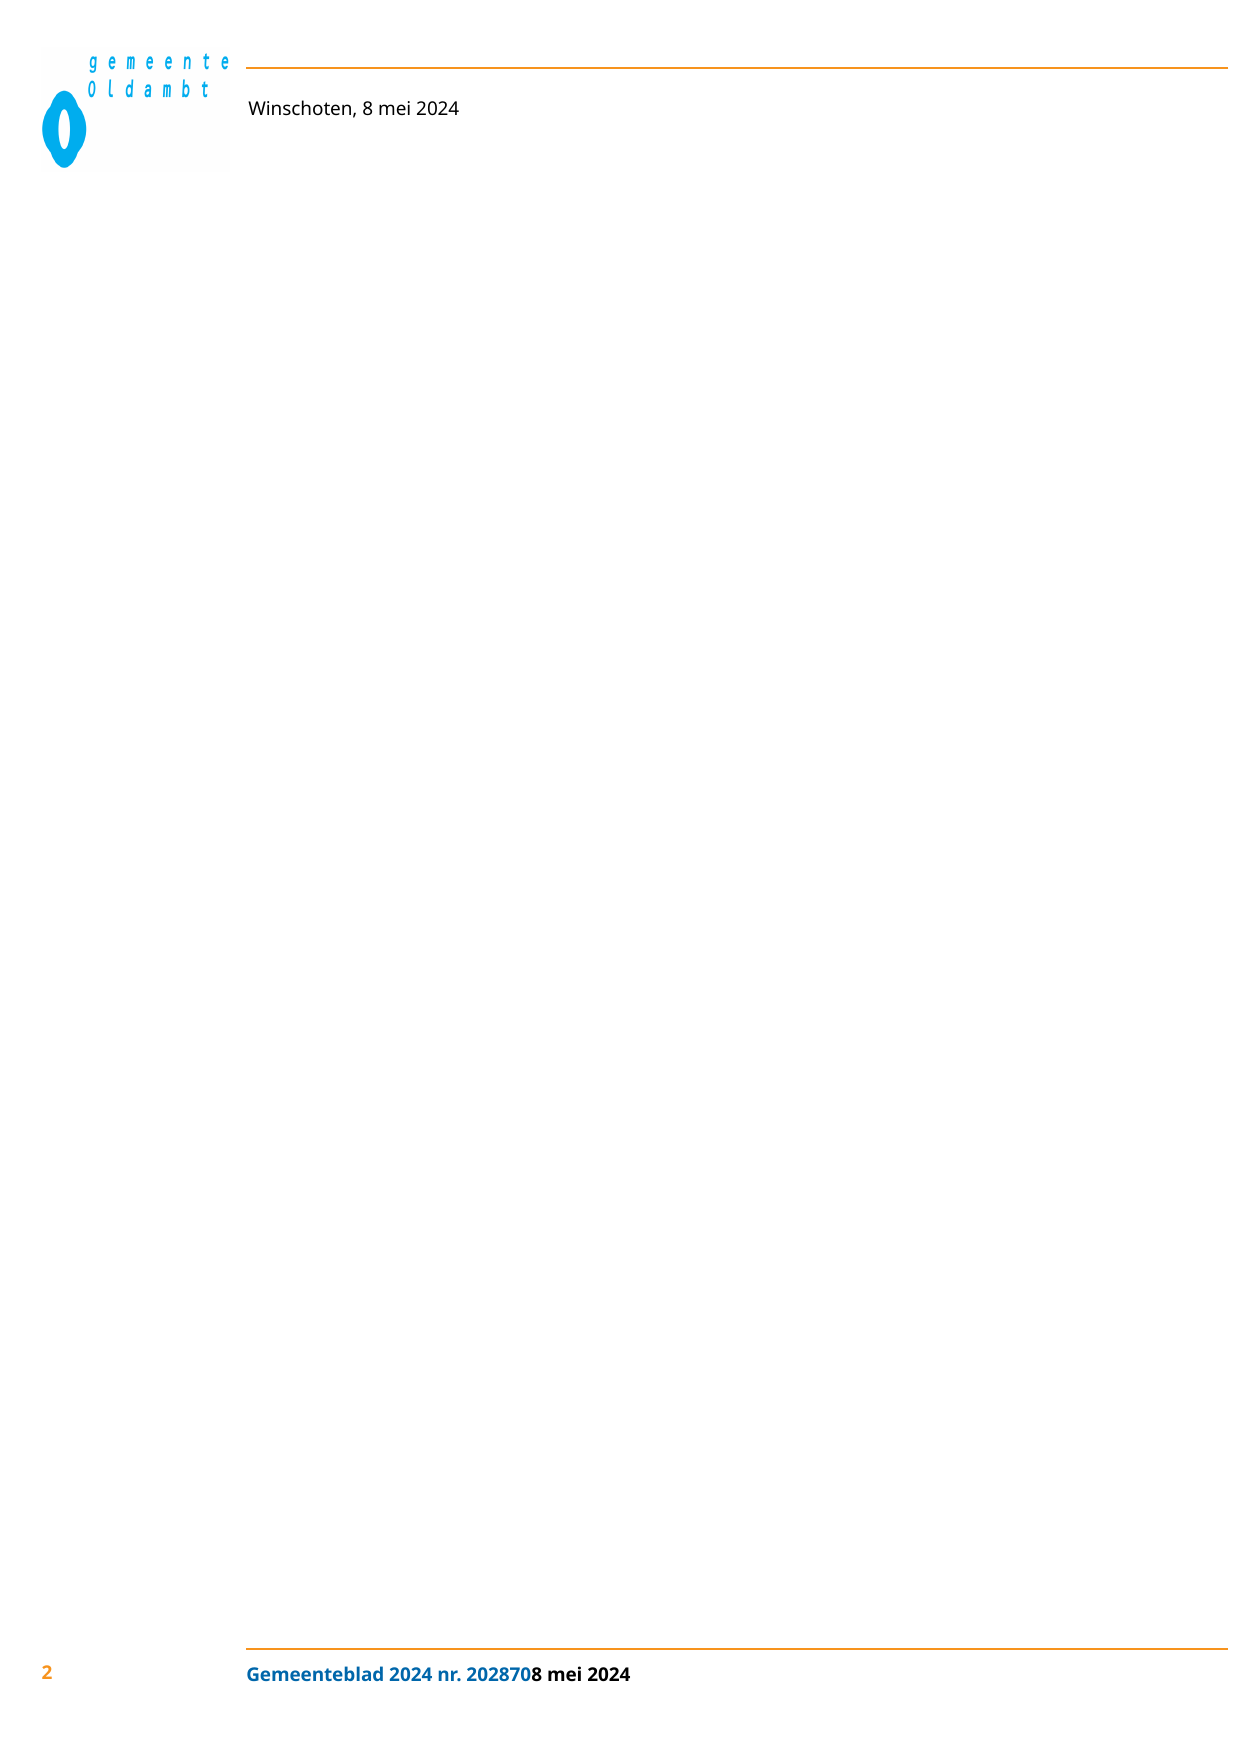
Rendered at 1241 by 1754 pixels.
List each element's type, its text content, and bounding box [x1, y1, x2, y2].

text Winschoten, 8 mei 2024 [248, 95, 1152, 121]
picture [41, 47, 231, 172]
